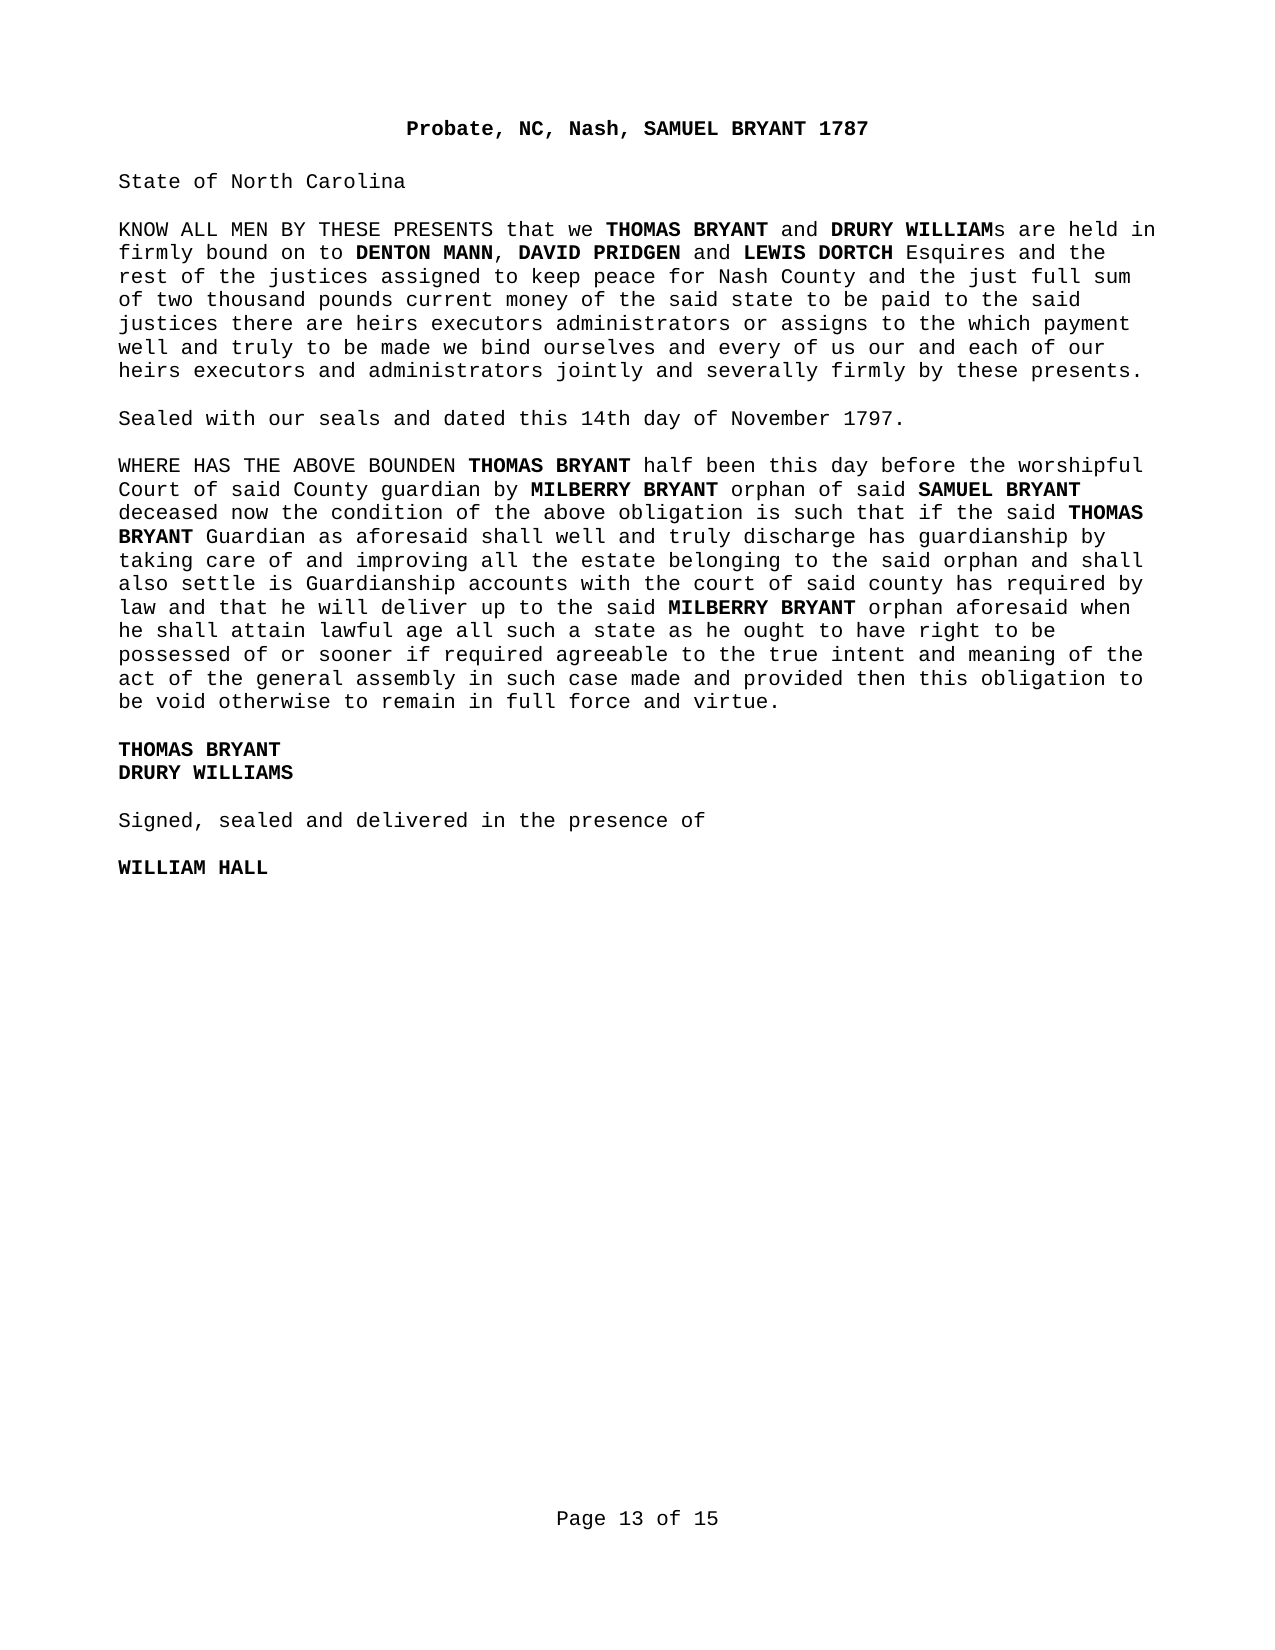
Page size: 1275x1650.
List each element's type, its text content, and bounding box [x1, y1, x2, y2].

text Sealed with our seals and dated this 14th day of November 1797. [118, 408, 1157, 431]
text Thomas Bryant [118, 739, 1157, 762]
text Signed, sealed and delivered in the presence of [118, 810, 1157, 833]
text know all men by these presents that we Thomas Bryant and Drury Williams are held in firmly bound on to DENTON MANN, DAVID PRIDGEN and Lewis Dortch Esquires and the rest of the justices assigned to keep peace for Nash County and the just full sum of two thousand pounds current money of the said state to be paid to the said justices there are heirs executors administrators or assigns to the which payment well and truly to be made we bind ourselves and every of us our and each of our heirs executors and administrators jointly and severally firmly by these presents. [118, 218, 1157, 384]
text State of North Carolina [118, 171, 1157, 195]
text William Hall [118, 857, 1157, 881]
text where has the above boundEN Thomas Bryant half been this day before the worshipful Court of said County guardian by Milberry Bryant orphan of said Samuel Bryant deceased now the condition of the above obligation is such that if the said Thomas Bryant Guardian as aforesaid shall well and truly discharge has guardianship by taking care of and improving all the estate belonging to the said orphan and shall also settle is Guardianship accounts with the court of said county has required by law and that he will deliver up to the said Milberry Bryant orphan aforesaid when he shall attain lawful age all such a state as he ought to have right to be possessed of or sooner if required agreeable to the true intent and meaning of the act of the general assembly in such case made and provided then this obligation to be void otherwise to remain in full force and virtue. [118, 455, 1157, 715]
text Drury WilliamS [118, 762, 1157, 786]
